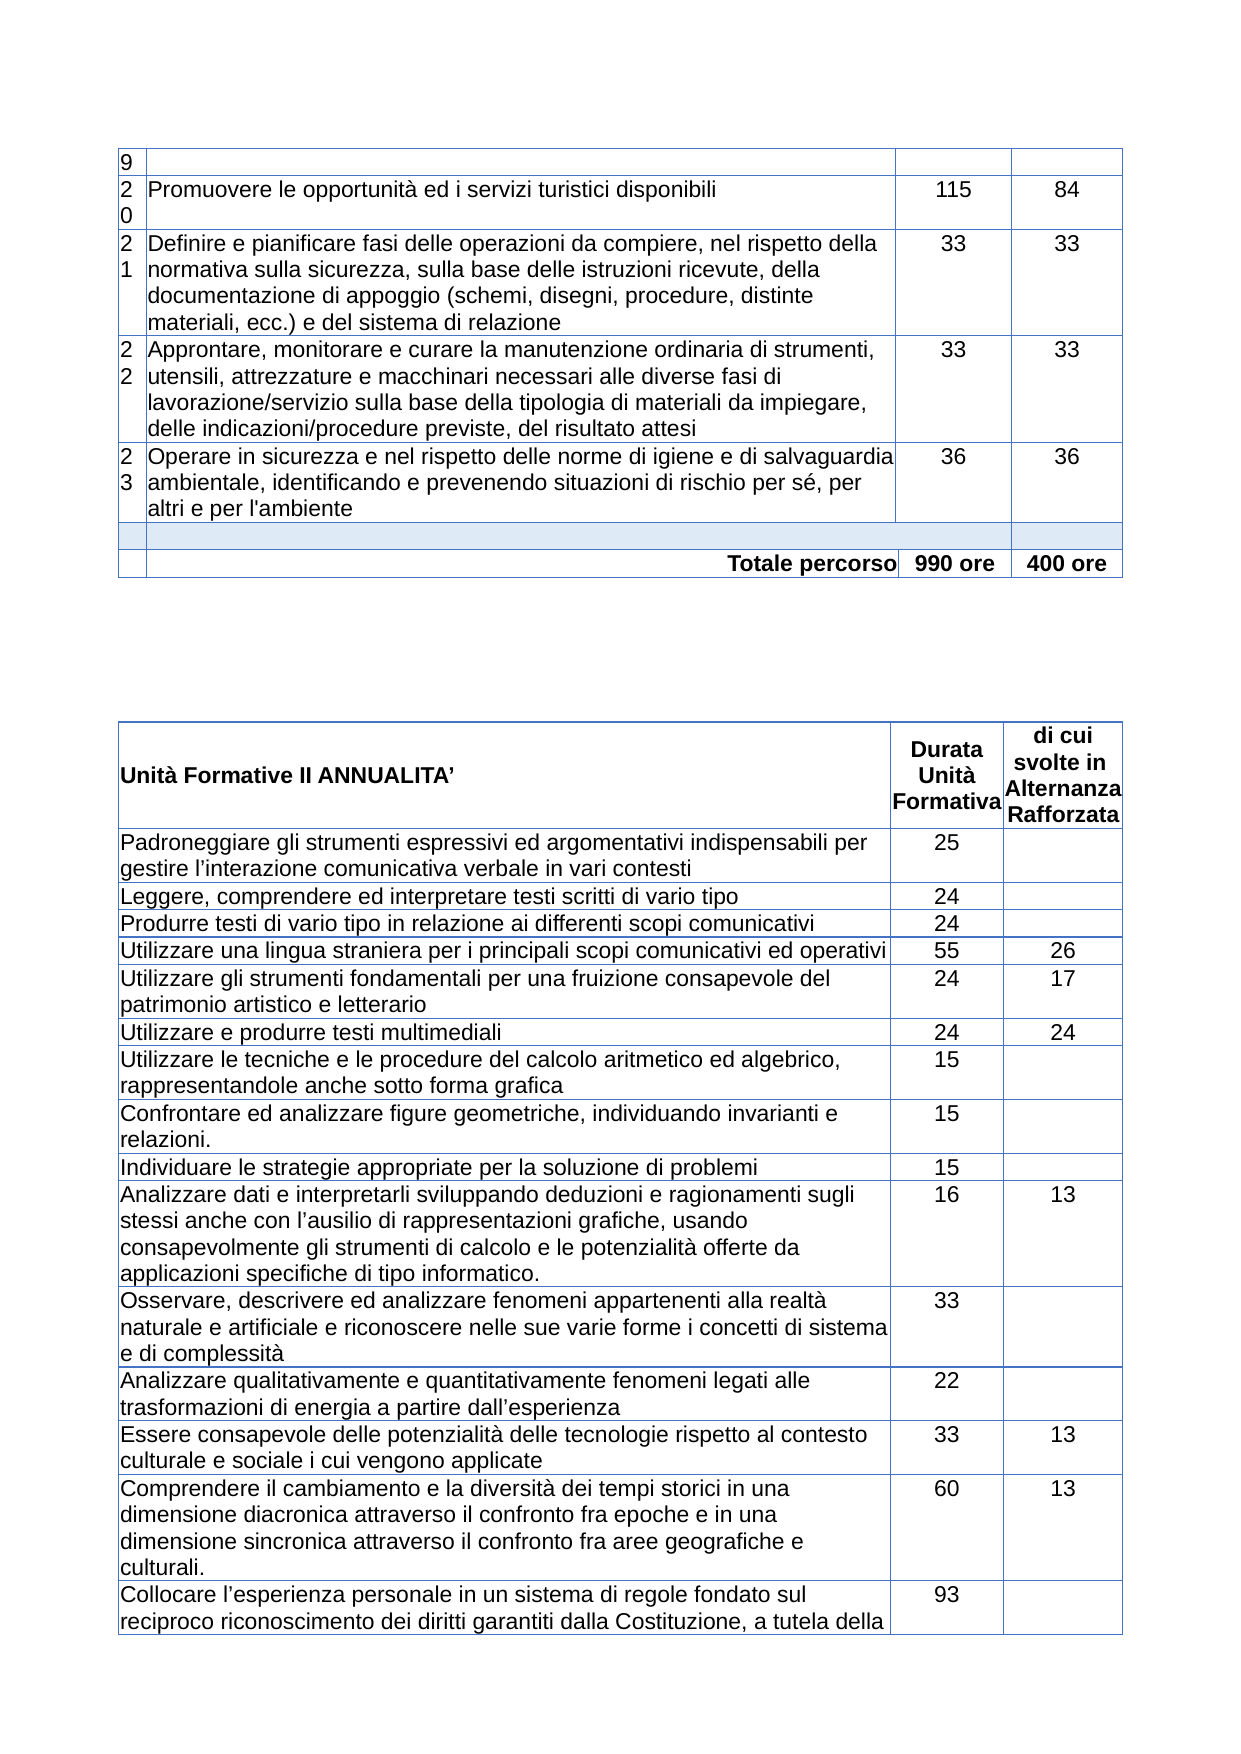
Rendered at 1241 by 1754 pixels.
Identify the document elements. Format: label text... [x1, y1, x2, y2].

table_header Unità Formative II ANNUALITA’ [119, 723, 890, 828]
table_cell 22 [891, 1368, 1003, 1420]
table_cell 16 [891, 1181, 1003, 1286]
table_cell [1004, 1581, 1122, 1634]
table_cell 60 [891, 1475, 1003, 1580]
table_cell 24 [891, 1019, 1003, 1045]
table_cell Analizzare dati e interpretarli sviluppando deduzioni e ragionamenti sugli stessi anche con l’ausilio di rappresentazioni grafiche, usando consapevolmente gli strumenti di calcolo e le potenzialità offerte da applicazioni specifiche di tipo informatico. [119, 1181, 890, 1286]
table_cell 400 ore [1012, 550, 1122, 577]
table_cell 22 [119, 336, 146, 442]
table_cell 36 [1012, 443, 1122, 522]
table_cell [1004, 1154, 1122, 1180]
table_cell Utilizzare una lingua straniera per i principali scopi comunicativi ed operativi [119, 938, 890, 964]
table_cell 36 [896, 443, 1011, 522]
table_cell 33 [896, 336, 1011, 442]
table_cell Osservare, descrivere ed analizzare fenomeni appartenenti alla realtà naturale e artificiale e riconoscere nelle sue varie forme i concetti di sistema e di complessità [119, 1287, 890, 1366]
table_cell 9 [119, 149, 146, 175]
table_cell 33 [891, 1421, 1003, 1474]
table_cell 24 [891, 910, 1003, 936]
table_cell 15 [891, 1046, 1003, 1099]
table_cell 15 [891, 1154, 1003, 1180]
table_cell [119, 550, 146, 577]
table_cell [147, 523, 1011, 549]
table_cell Approntare, monitorare e curare la manutenzione ordinaria di strumenti, utensili, attrezzature e macchinari necessari alle diverse fasi di lavorazione/servizio sulla base della tipologia di materiali da impiegare, delle indicazioni/procedure previste, del risultato attesi [147, 336, 895, 442]
table_cell [1004, 829, 1122, 882]
table_cell [1012, 149, 1122, 175]
table_cell [1004, 1100, 1122, 1152]
table_cell 13 [1004, 1181, 1122, 1286]
table_cell [1004, 1368, 1122, 1420]
table_cell 17 [1004, 965, 1122, 1017]
table_cell 33 [891, 1287, 1003, 1366]
table_cell Comprendere il cambiamento e la diversità dei tempi storici in una dimensione diacronica attraverso il confronto fra epoche e in una dimensione sincronica attraverso il confronto fra aree geografiche e culturali. [119, 1475, 890, 1580]
table_cell Analizzare qualitativamente e quantitativamente fenomeni legati alle trasformazioni di energia a partire dall’esperienza [119, 1368, 890, 1420]
table_cell Utilizzare gli strumenti fondamentali per una fruizione consapevole del patrimonio artistico e letterario [119, 965, 890, 1017]
table_cell 15 [891, 1100, 1003, 1152]
table_cell Promuovere le opportunità ed i servizi turistici disponibili [147, 176, 895, 229]
table_cell Confrontare ed analizzare figure geometriche, individuando invarianti e relazioni. [119, 1100, 890, 1152]
table_cell 24 [891, 965, 1003, 1017]
table_cell 24 [891, 883, 1003, 909]
table_cell Operare in sicurezza e nel rispetto delle norme di igiene e di salvaguardia ambientale, identificando e prevenendo situazioni di rischio per sé, per altri e per l'ambiente [147, 443, 895, 522]
table_cell [1004, 1287, 1122, 1366]
table_cell 33 [1012, 336, 1122, 442]
table_cell 33 [1012, 230, 1122, 335]
table_cell [147, 149, 895, 175]
table_cell Leggere, comprendere ed interpretare testi scritti di vario tipo [119, 883, 890, 909]
table_cell 23 [119, 443, 146, 522]
table_cell 26 [1004, 938, 1122, 964]
table_cell Totale percorso [147, 550, 898, 577]
table_cell Produrre testi di vario tipo in relazione ai differenti scopi comunicativi [119, 910, 890, 936]
table_cell 990 ore [899, 550, 1011, 577]
table_cell 84 [1012, 176, 1122, 229]
table_cell Utilizzare e produrre testi multimediali [119, 1019, 890, 1045]
table_cell Definire e pianificare fasi delle operazioni da compiere, nel rispetto della normativa sulla sicurezza, sulla base delle istruzioni ricevute, della documentazione di appoggio (schemi, disegni, procedure, distinte materiali, ecc.) e del sistema di relazione [147, 230, 895, 335]
table_cell [1004, 910, 1122, 936]
table_cell 55 [891, 938, 1003, 964]
table_cell 13 [1004, 1421, 1122, 1474]
table_cell 25 [891, 829, 1003, 882]
table_cell [1004, 1046, 1122, 1099]
table_cell Utilizzare le tecniche e le procedure del calcolo aritmetico ed algebrico, rappresentandole anche sotto forma grafica [119, 1046, 890, 1099]
table_header Durata Unità Formativa [891, 723, 1003, 828]
table_cell 13 [1004, 1475, 1122, 1580]
table_cell [119, 523, 146, 549]
table_cell 24 [1004, 1019, 1122, 1045]
table_cell 21 [119, 230, 146, 335]
table_cell Individuare le strategie appropriate per la soluzione di problemi [119, 1154, 890, 1180]
table_cell 115 [896, 176, 1011, 229]
table_cell 33 [896, 230, 1011, 335]
table_cell Collocare l’esperienza personale in un sistema di regole fondato sul reciproco riconoscimento dei diritti garantiti dalla Costituzione, a tutela della [119, 1581, 890, 1634]
table_cell 93 [891, 1581, 1003, 1634]
table_cell [896, 149, 1011, 175]
table_cell 20 [119, 176, 146, 229]
table_cell [1012, 523, 1122, 549]
table_cell Padroneggiare gli strumenti espressivi ed argomentativi indispensabili per gestire l’interazione comunicativa verbale in vari contesti [119, 829, 890, 882]
table_header di cui svolte in Alternanza Rafforzata [1004, 723, 1122, 828]
table_cell Essere consapevole delle potenzialità delle tecnologie rispetto al contesto culturale e sociale i cui vengono applicate [119, 1421, 890, 1474]
table_cell [1004, 883, 1122, 909]
